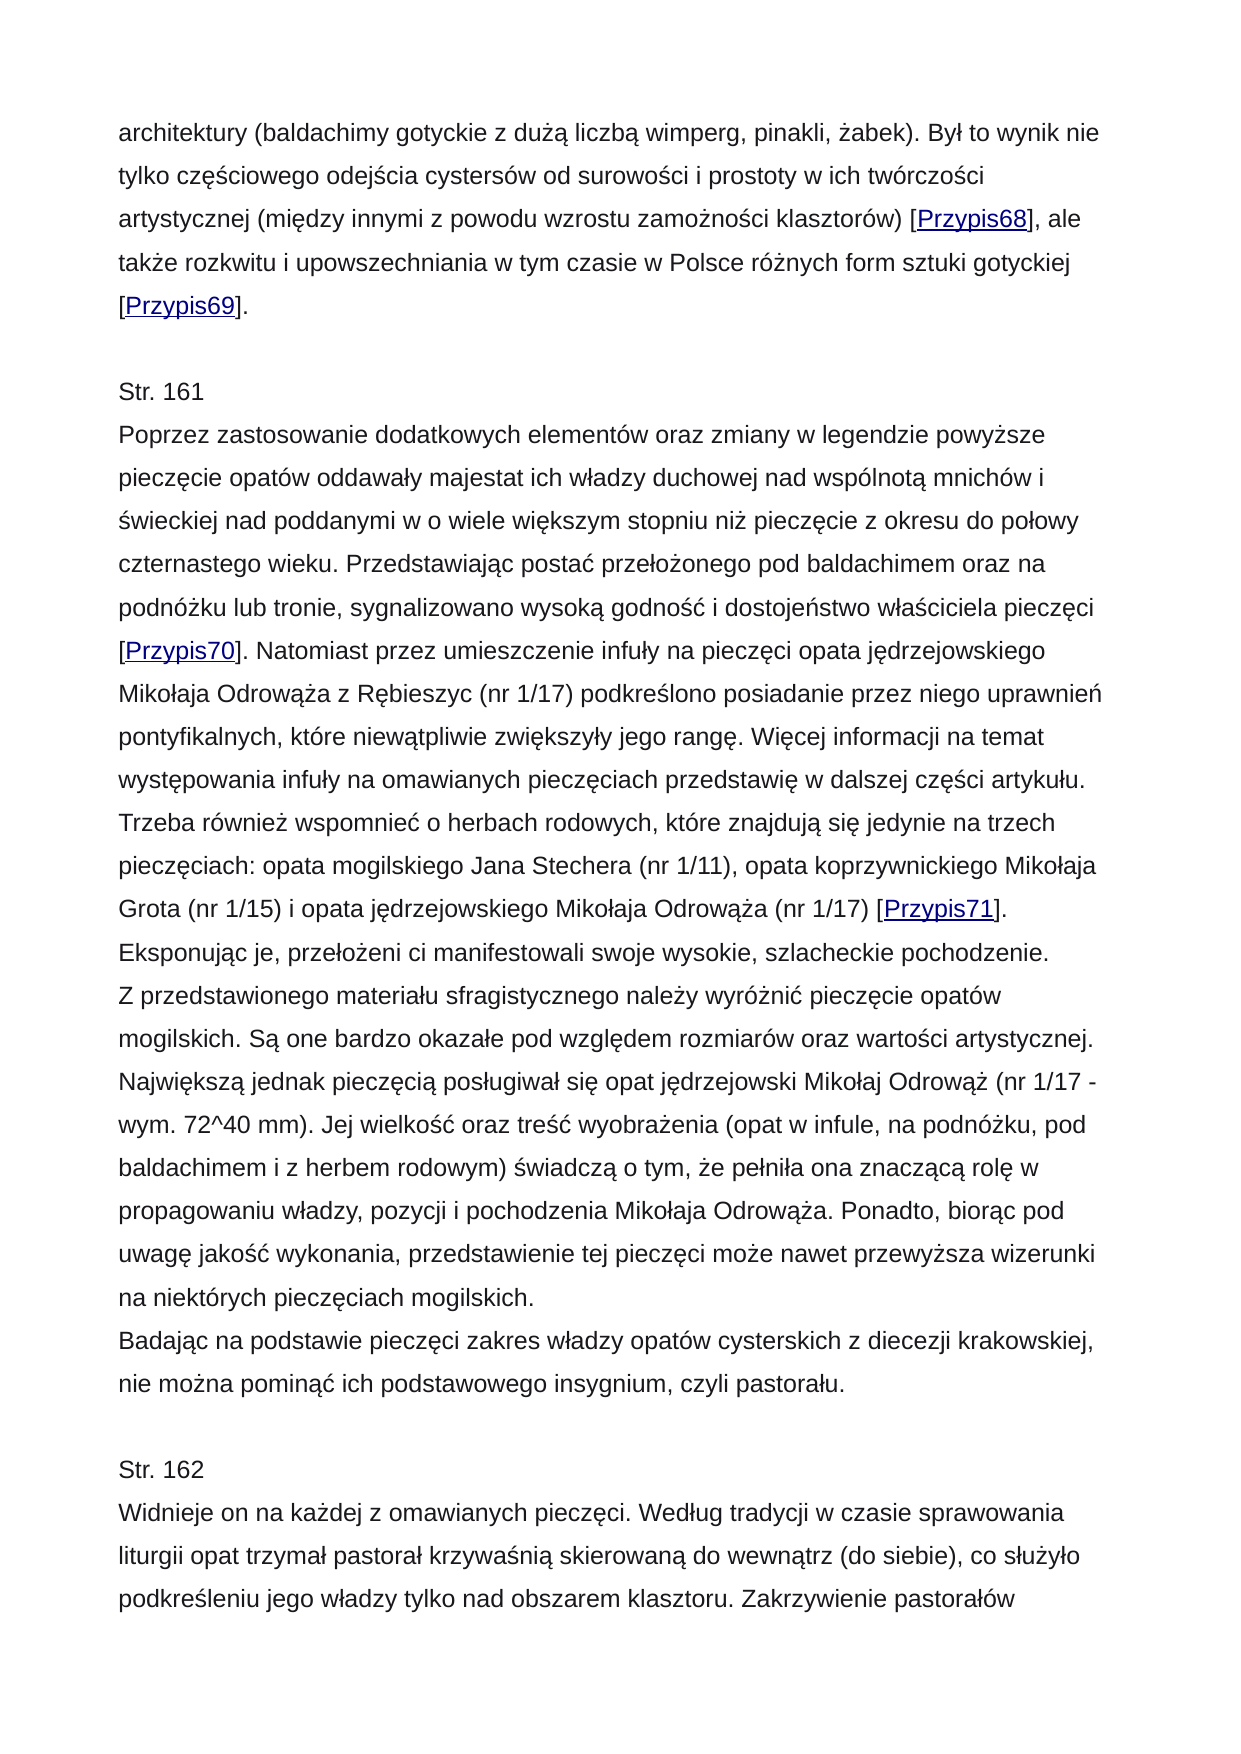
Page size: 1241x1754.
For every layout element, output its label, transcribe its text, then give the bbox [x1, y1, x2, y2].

text Widnieje on na każdej z omawianych pieczęci. Według tradycji w czasie sprawowania liturgii opat trzymał pastorał krzywaśnią skierowaną do wewnątrz (do siebie), co służyło podkreśleniu jego władzy tylko nad obszarem klasztoru. Zakrzywienie pastorałów [118, 1498, 1122, 1613]
text Str. 162 [118, 1455, 1122, 1484]
text Str. 161 [118, 377, 1122, 406]
text Badając na podstawie pieczęci zakres władzy opatów cysterskich z diecezji krakowskiej, nie można pominąć ich podstawowego insygnium, czyli pastorału. [118, 1326, 1122, 1397]
text Poprzez zastosowanie dodatkowych elementów oraz zmiany w legendzie powyższe pieczęcie opatów oddawały majestat ich władzy duchowej nad wspólnotą mnichów i świeckiej nad poddanymi w o wiele większym stopniu niż pieczęcie z okresu do połowy czternastego wieku. Przedstawiając postać przełożonego pod baldachimem oraz na podnóżku lub tronie, sygnalizowano wysoką godność i dostojeństwo właściciela pieczęci [Przypis70]. Natomiast przez umieszczenie infuły na pieczęci opata jędrzejowskiego Mikołaja Odrowąża z Rębieszyc (nr 1/17) podkreślono posiadanie przez niego uprawnień pontyfikalnych, które niewątpliwie zwiększyły jego rangę. Więcej informacji na temat występowania infuły na omawianych pieczęciach przedstawię w dalszej części artykułu. Trzeba również wspomnieć o herbach rodowych, które znajdują się jedynie na trzech pieczęciach: opata mogilskiego Jana Stechera (nr 1/11), opata koprzywnickiego Mikołaja Grota (nr 1/15) i opata jędrzejowskiego Mikołaja Odrowąża (nr 1/17) [Przypis71]. Eksponując je, przełożeni ci manifestowali swoje wysokie, szlacheckie pochodzenie. [118, 420, 1122, 966]
text Z przedstawionego materiału sfragistycznego należy wyróżnić pieczęcie opatów mogilskich. Są one bardzo okazałe pod względem rozmiarów oraz wartości artystycznej. Największą jednak pieczęcią posługiwał się opat jędrzejowski Mikołaj Odrowąż (nr 1/17 - wym. 72^40 mm). Jej wielkość oraz treść wyobrażenia (opat w infule, na podnóżku, pod baldachimem i z herbem rodowym) świadczą o tym, że pełniła ona znaczącą rolę w propagowaniu władzy, pozycji i pochodzenia Mikołaja Odrowąża. Ponadto, biorąc pod uwagę jakość wykonania, przedstawienie tej pieczęci może nawet przewyższa wizerunki na niektórych pieczęciach mogilskich. [118, 981, 1122, 1311]
text architektury (baldachimy gotyckie z dużą liczbą wimperg, pinakli, żabek). Był to wynik nie tylko częściowego odejścia cystersów od surowości i prostoty w ich twórczości artystycznej (między innymi z powodu wzrostu zamożności klasztorów) [Przypis68], ale także rozkwitu i upowszechniania w tym czasie w Polsce różnych form sztuki gotyckiej [Przypis69]. [118, 118, 1122, 319]
